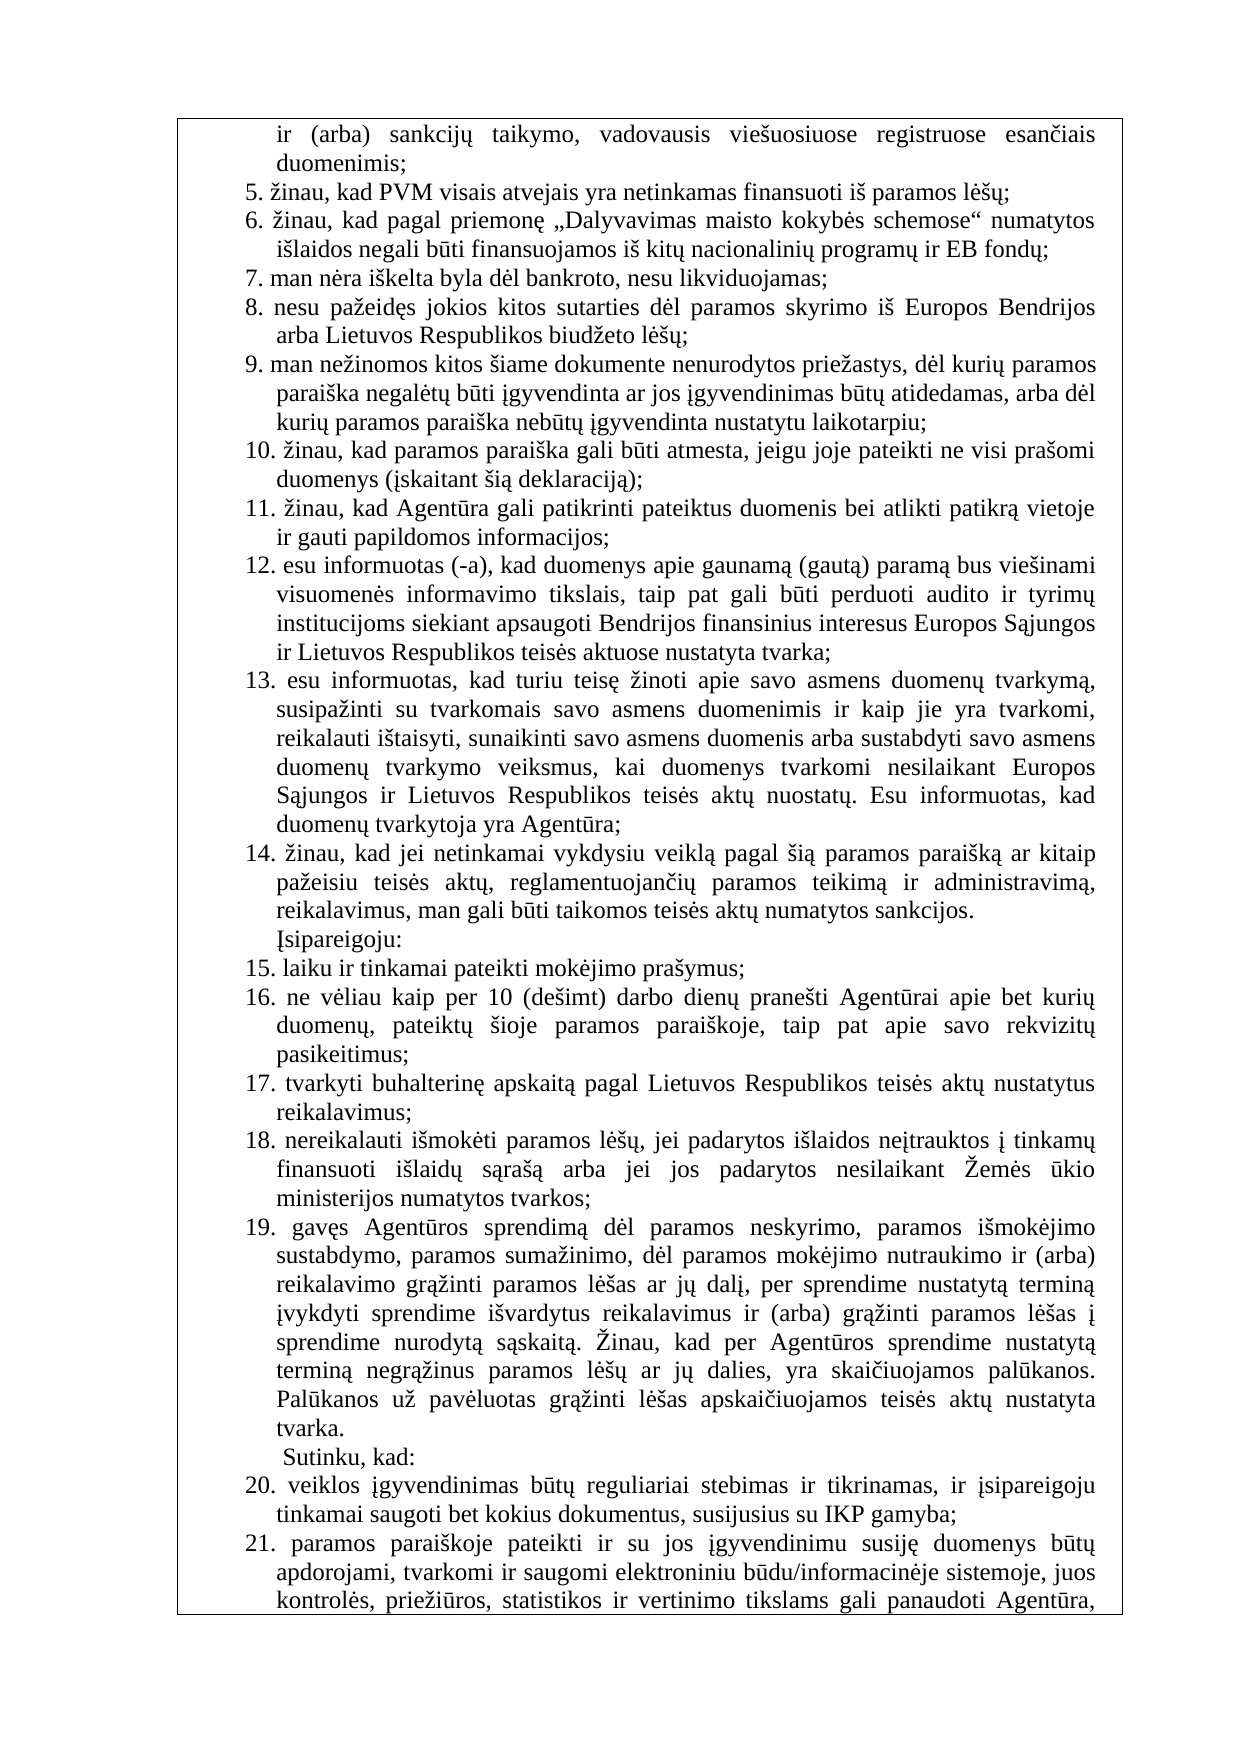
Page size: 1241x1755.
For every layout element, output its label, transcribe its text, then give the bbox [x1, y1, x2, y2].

table_header ir (arba) sankcijų taikymo, vadovausis viešuosiuose registruose esančiais duomenimis; 5. žinau, kad PVM visais atvejais yra netinkamas finansuoti iš paramos lėšų; 6. žinau, kad pagal priemonę „Dalyvavimas maisto kokybės schemose“ numatytos išlaidos negali būti finansuojamos iš kitų nacionalinių programų ir EB fondų; 7. man nėra iškelta byla dėl bankroto, nesu likviduojamas; 8. nesu pažeidęs jokios kitos sutarties dėl paramos skyrimo iš Europos Bendrijos arba Lietuvos Respublikos biudžeto lėšų; 9. man nežinomos kitos šiame dokumente nenurodytos priežastys, dėl kurių paramos paraiška negalėtų būti įgyvendinta ar jos įgyvendinimas būtų atidedamas, arba dėl kurių paramos paraiška nebūtų įgyvendinta nustatytu laikotarpiu; 10. žinau, kad paramos paraiška gali būti atmesta, jeigu joje pateikti ne visi prašomi duomenys (įskaitant šią deklaraciją); 11. žinau, kad Agentūra gali patikrinti pateiktus duomenis bei atlikti patikrą vietoje ir gauti papildomos informacijos; 12. esu informuotas (-a), kad duomenys apie gaunamą (gautą) paramą bus viešinami visuomenės informavimo tikslais, taip pat gali būti perduoti audito ir tyrimų institucijoms siekiant apsaugoti Bendrijos finansinius interesus Europos Sąjungos ir Lietuvos Respublikos teisės aktuose nustatyta tvarka; 13. esu informuotas, kad turiu teisę žinoti apie savo asmens duomenų tvarkymą, susipažinti su tvarkomais savo asmens duomenimis ir kaip jie yra tvarkomi, reikalauti ištaisyti, sunaikinti savo asmens duomenis arba sustabdyti savo asmens duomenų tvarkymo veiksmus, kai duomenys tvarkomi nesilaikant Europos Sąjungos ir Lietuvos Respublikos teisės aktų nuostatų. Esu informuotas, kad duomenų tvarkytoja yra Agentūra; 14. žinau, kad jei netinkamai vykdysiu veiklą pagal šią paramos paraišką ar kitaip pažeisiu teisės aktų, reglamentuojančių paramos teikimą ir administravimą, reikalavimus, man gali būti taikomos teisės aktų numatytos sankcijos. Įsipareigoju: 15. laiku ir tinkamai pateikti mokėjimo prašymus; 16. ne vėliau kaip per 10 (dešimt) darbo dienų pranešti Agentūrai apie bet kurių duomenų, pateiktų šioje paramos paraiškoje, taip pat apie savo rekvizitų pasikeitimus; 17. tvarkyti buhalterinę apskaitą pagal Lietuvos Respublikos teisės aktų nustatytus reikalavimus; 18. nereikalauti išmokėti paramos lėšų, jei padarytos išlaidos neįtrauktos į tinkamų finansuoti išlaidų sąrašą arba jei jos padarytos nesilaikant Žemės ūkio ministerijos numatytos tvarkos; 19. gavęs Agentūros sprendimą dėl paramos neskyrimo, paramos išmokėjimo sustabdymo, paramos sumažinimo, dėl paramos mokėjimo nutraukimo ir (arba) reikalavimo grąžinti paramos lėšas ar jų dalį, per sprendime nustatytą terminą įvykdyti sprendime išvardytus reikalavimus ir (arba) grąžinti paramos lėšas į sprendime nurodytą sąskaitą. Žinau, kad per Agentūros sprendime nustatytą terminą negrąžinus paramos lėšų ar jų dalies, yra skaičiuojamos palūkanos. Palūkanos už pavėluotas grąžinti lėšas apskaičiuojamos teisės aktų nustatyta tvarka. Sutinku, kad: 20. veiklos įgyvendinimas būtų reguliariai stebimas ir tikrinamas, ir įsipareigoju tinkamai saugoti bet kokius dokumentus, susijusius su IKP gamyba; 21. paramos paraiškoje pateikti ir su jos įgyvendinimu susiję duomenys būtų apdorojami, tvarkomi ir saugomi elektroniniu būdu/informacinėje sistemoje, juos kontrolės, priežiūros, statistikos ir vertinimo tikslams gali panaudoti Agentūra, [178, 119, 1122, 1614]
